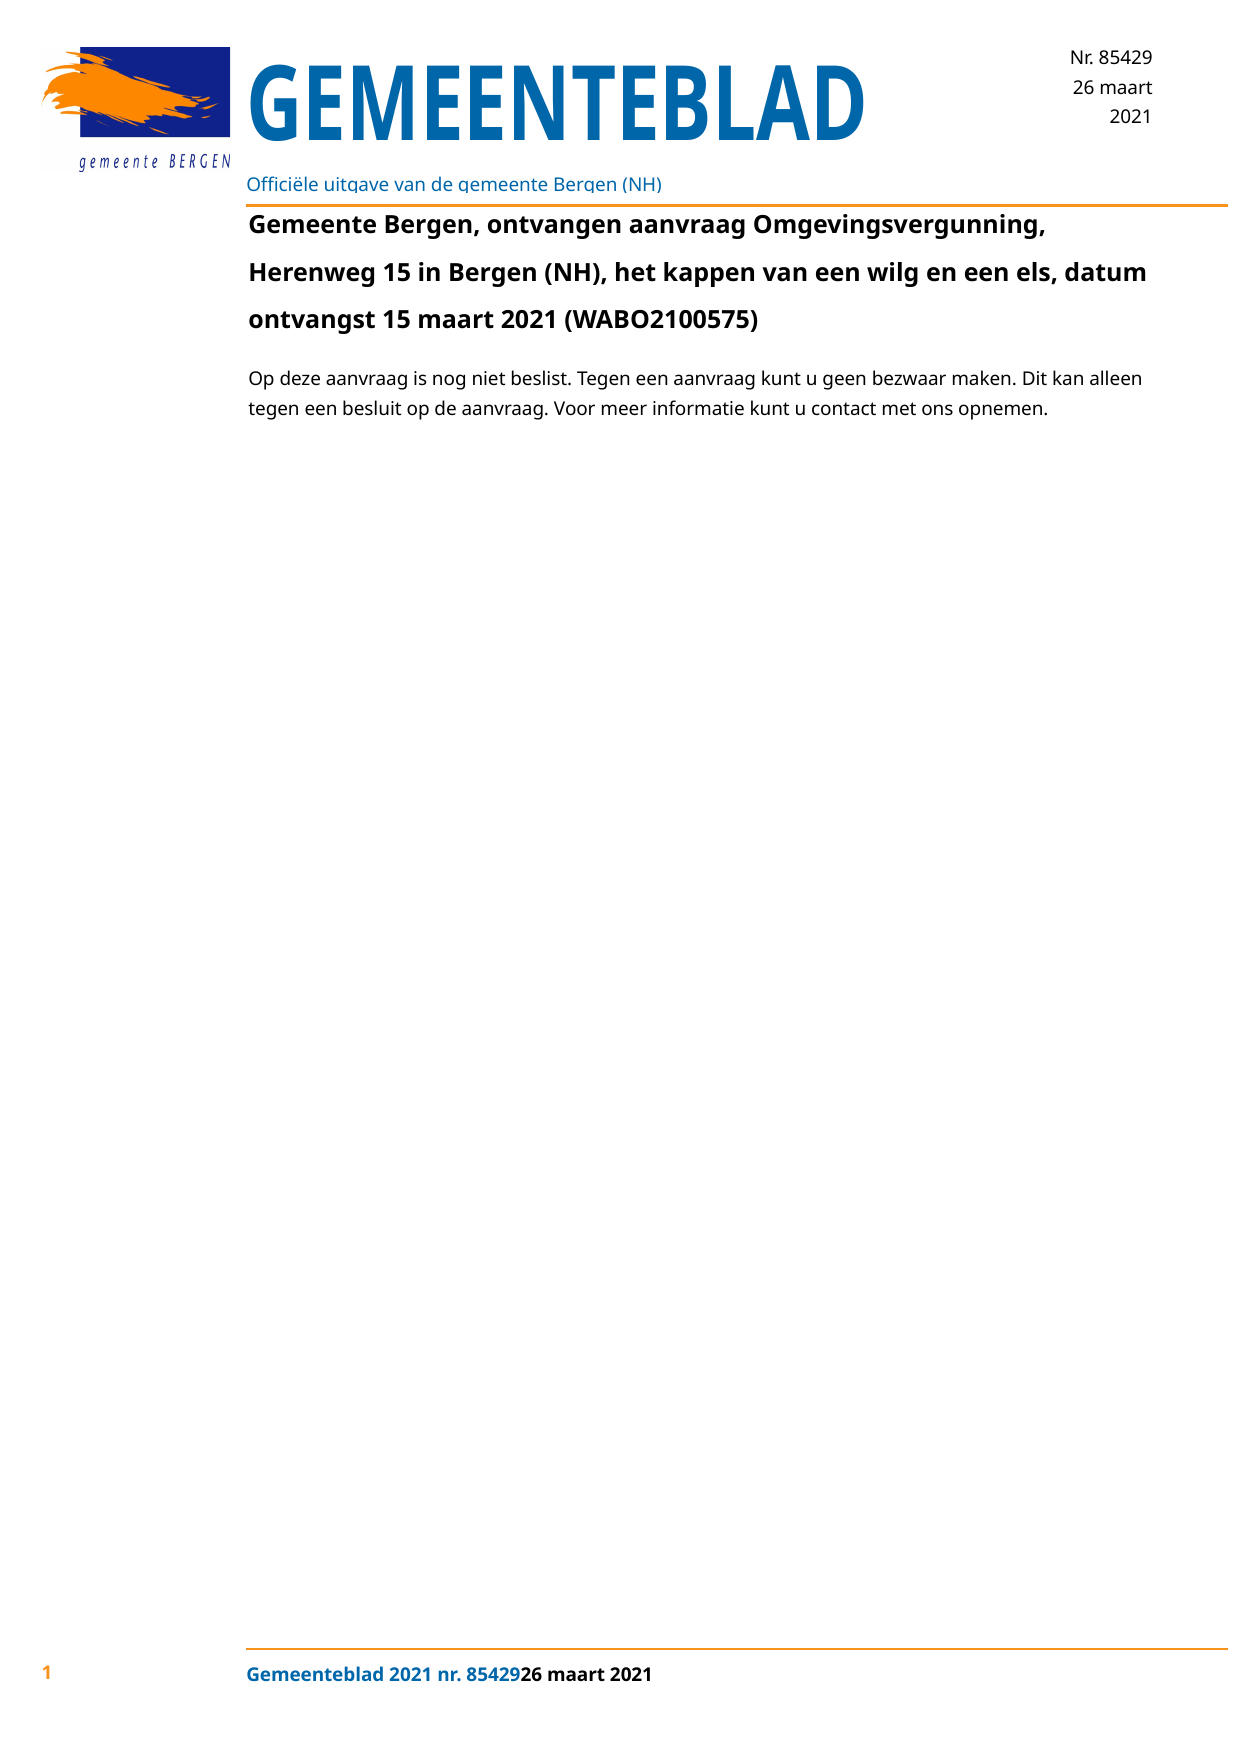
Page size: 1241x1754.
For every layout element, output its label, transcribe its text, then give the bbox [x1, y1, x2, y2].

text Gemeente Bergen, ontvangen aanvraag Omgevingsvergunning, Herenweg 15 in Bergen (NH), het kappen van een wilg en een els, datum ontvangst 15 maart 2021 (WABO2100575) [248, 207, 1152, 336]
text Op deze aanvraag is nog niet beslist. Tegen een aanvraag kunt u geen bezwaar maken. Dit kan alleen tegen een besluit op de aanvraag. Voor meer informatie kunt u contact met ons opnemen. [248, 366, 1152, 421]
picture [41, 47, 231, 172]
